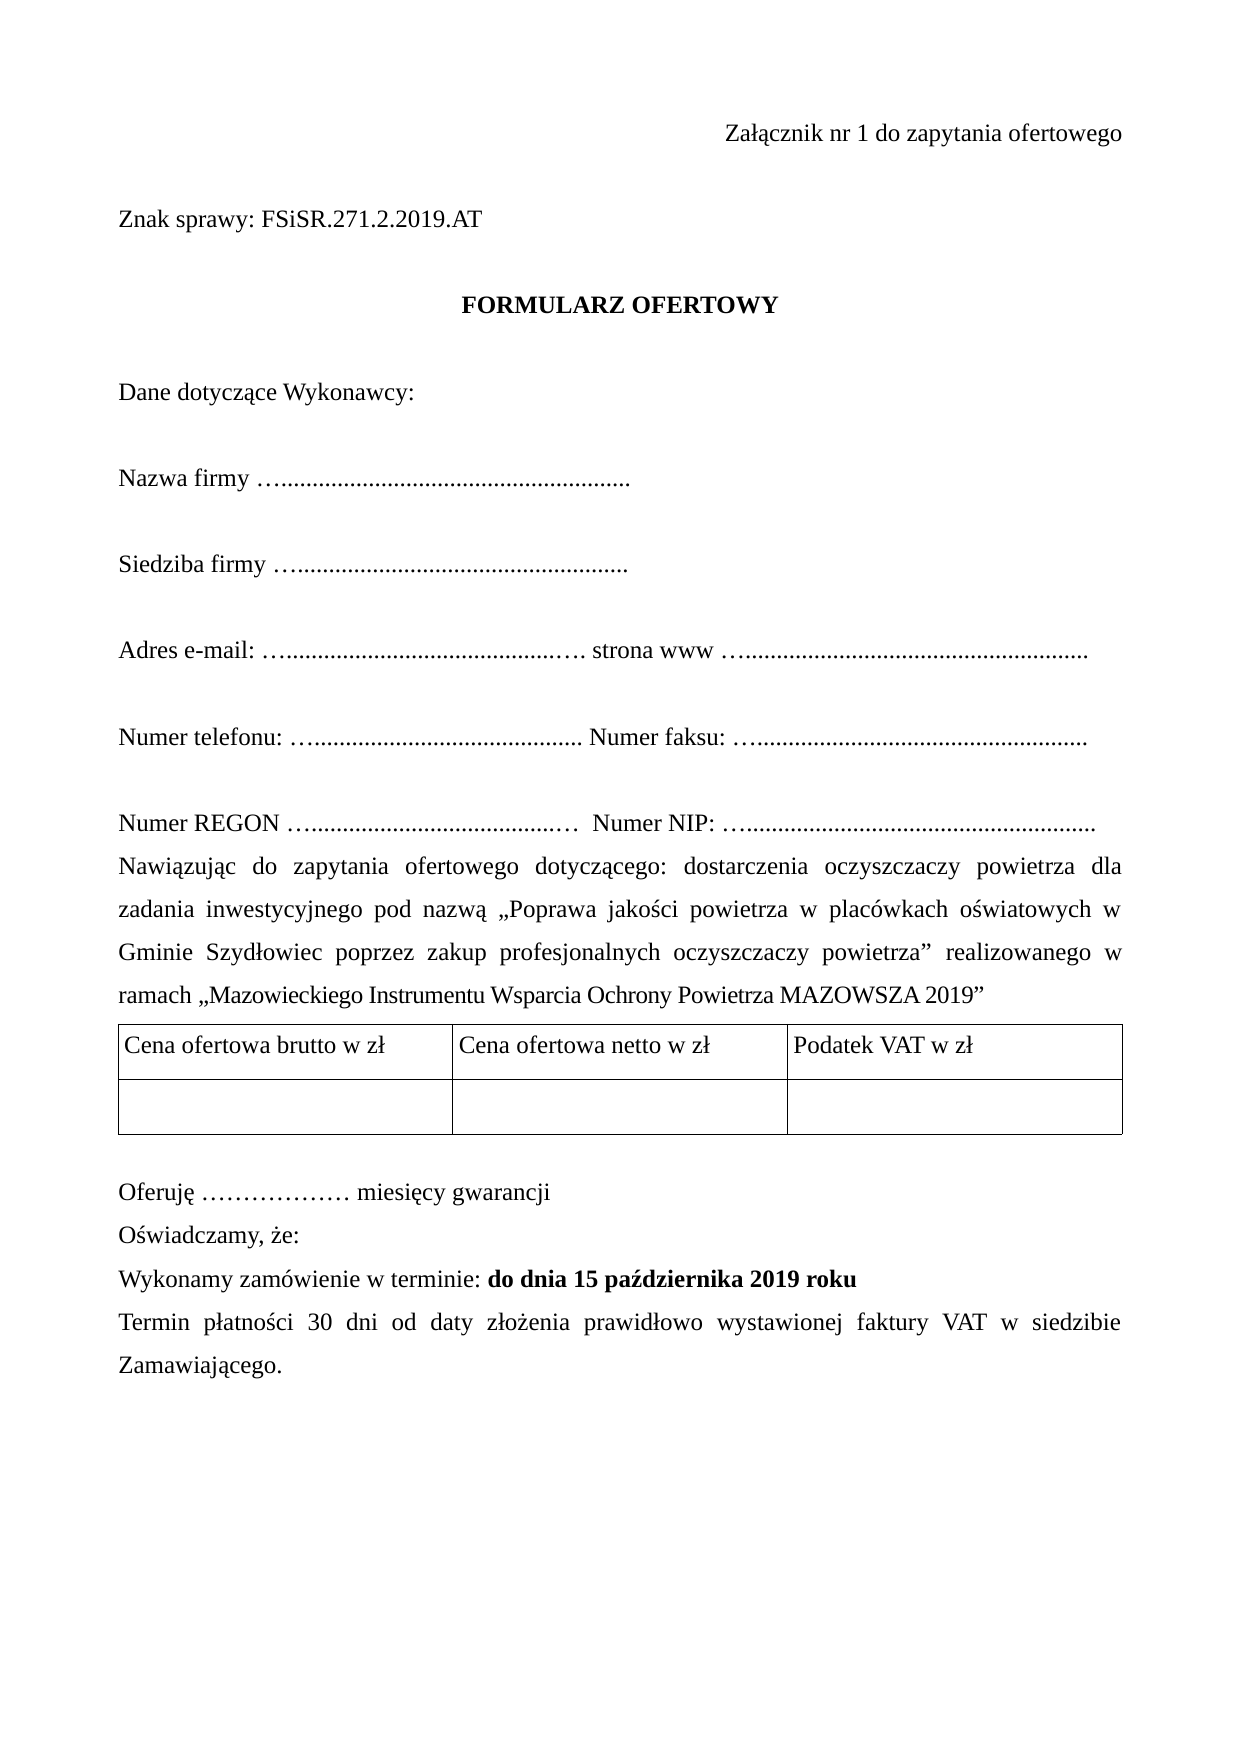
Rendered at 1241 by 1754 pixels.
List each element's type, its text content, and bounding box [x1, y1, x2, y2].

table_cell [788, 1080, 1122, 1134]
text Siedziba firmy …..................................................... [118, 549, 1122, 578]
text Znak sprawy: FSiSR.271.2.2019.AT [118, 204, 1122, 233]
table_cell [453, 1080, 787, 1134]
table_header Podatek VAT w zł [788, 1025, 1122, 1079]
table_header Cena ofertowa netto w zł [453, 1025, 787, 1079]
text Wykonamy zamówienie w terminie: do dnia 15 października 2019 roku [118, 1264, 1122, 1292]
text Numer telefonu: …........................................... Numer faksu: …..................................................... [118, 722, 1122, 751]
text Załącznik nr 1 do zapytania ofertowego [118, 118, 1122, 147]
text Nazwa firmy …........................................................ [118, 463, 1122, 492]
text Oferuję ……………… miesięcy gwarancji [118, 1177, 1122, 1206]
text Oświadczamy, że: [118, 1221, 1122, 1249]
text Numer REGON ….......................................… Numer NIP: …........................................................ [118, 808, 1122, 837]
text Nawiązując do zapytania ofertowego dotyczącego: dostarczenia oczyszczaczy powietrza dla zadania inwestycyjnego pod nazwą „Poprawa jakości powietrza w placówkach oświatowych w Gminie Szydłowiec poprzez zakup profesjonalnych oczyszczaczy powietrza” realizowanego w ramach „Mazowieckiego Instrumentu Wsparcia Ochrony Powietrza MAZOWSZA 2019” [118, 851, 1122, 1009]
table_header Cena ofertowa brutto w zł [119, 1025, 452, 1079]
text Adres e-mail: …...........................................…. strona www …....................................................... [118, 636, 1122, 664]
text Dane dotyczące Wykonawcy: [118, 377, 1122, 406]
table_cell [119, 1080, 452, 1134]
text Termin płatności 30 dni od daty złożenia prawidłowo wystawionej faktury VAT w siedzibie Zamawiającego. [118, 1307, 1122, 1379]
text FORMULARZ OFERTOWY [118, 291, 1122, 319]
